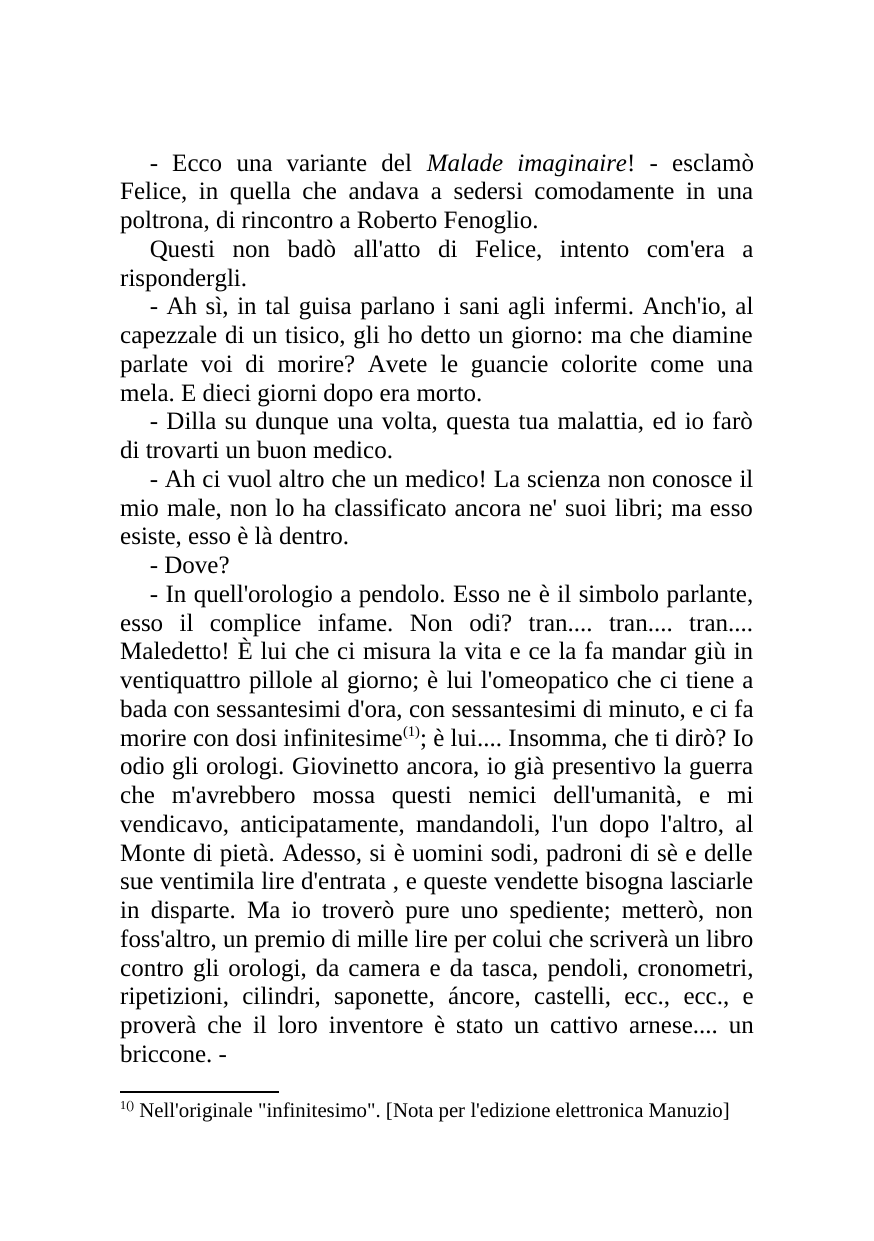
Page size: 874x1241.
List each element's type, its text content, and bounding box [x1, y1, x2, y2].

text - Dilla su dunque una volta, questa tua malattia, ed io farò di trovarti un buon medico. [120, 406, 754, 464]
text - Ecco una variante del Malade imaginaire! - esclamò Felice, in quella che andava a sedersi comodamente in una poltrona, di rincontro a Roberto Fenoglio. [120, 148, 754, 234]
text - In quell'orologio a pendolo. Esso ne è il simbolo parlante, esso il complice infame. Non odi? tran.... tran.... tran.... Maledetto! È lui che ci misura la vita e ce la fa mandar giù in ventiquattro pillole al giorno; è lui l'omeopatico che ci tiene a bada con sessantesimi d'ora, con sessantesimi di minuto, e ci fa morire con dosi infinitesime(); è lui.... Insomma, che ti dirò? Io odio gli orologi. Giovinetto ancora, io già presentivo la guerra che m'avrebbero mossa questi nemici dell'umanità, e mi vendicavo, anticipatamente, mandandoli, l'un dopo l'altro, al Monte di pietà. Adesso, si è uomini sodi, padroni di sè e delle sue ventimila lire d'entrata , e queste vendette bisogna lasciarle in disparte. Ma io troverò pure uno spediente; metterò, non foss'altro, un premio di mille lire per colui che scriverà un libro contro gli orologi, da camera e da tasca, pendoli, cronometri, ripetizioni, cilindri, saponette, áncore, castelli, ecc., ecc., e proverà che il loro inventore è stato un cattivo arnese.... un briccone. - [120, 579, 754, 1068]
text - Ah sì, in tal guisa parlano i sani agli infermi. Anch'io, al capezzale di un tisico, gli ho detto un giorno: ma che diamine parlate voi di morire? Avete le guancie colorite come una mela. E dieci giorni dopo era morto. [120, 291, 754, 406]
text - Ah ci vuol altro che un medico! La scienza non conosce il mio male, non lo ha classificato ancora ne' suoi libri; ma esso esiste, esso è là dentro. [120, 464, 754, 550]
text - Dove? [120, 550, 754, 579]
text () Nell'originale "infinitesimo". [Nota per l'edizione elettronica Manuzio] [120, 1098, 754, 1122]
text Questi non badò all'atto di Felice, intento com'era a rispondergli. [120, 234, 754, 291]
